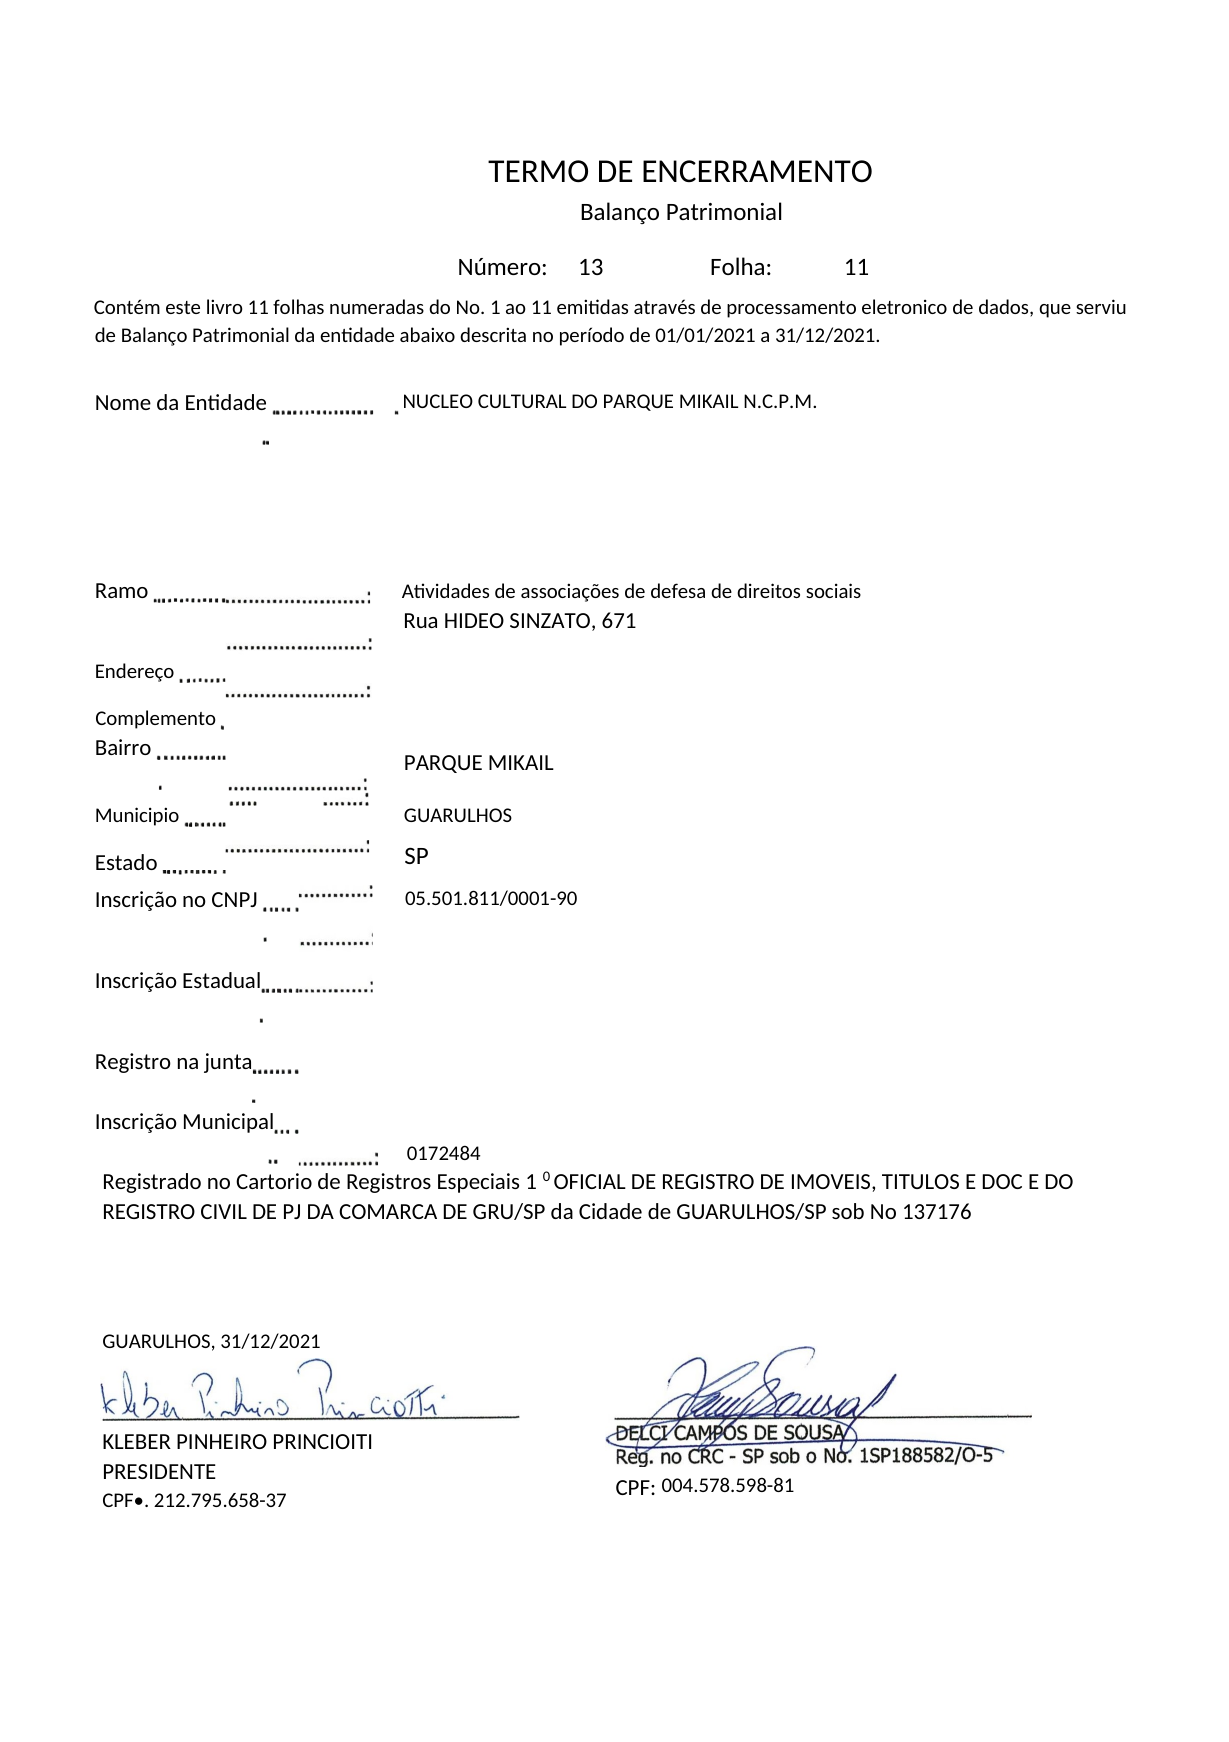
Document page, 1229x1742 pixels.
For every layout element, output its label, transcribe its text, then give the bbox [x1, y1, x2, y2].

text Número: 13 Folha: 11 [93, 251, 1145, 282]
table_cell 05.501.811/0001-90 [402, 886, 869, 1107]
table_header NUCLEO CULTURAL DO PARQUE MIKAIL N.C.P.M. [402, 388, 869, 474]
table_cell Estado [95, 840, 226, 886]
table_header Nome da Entidade [95, 388, 402, 474]
table_cell 0172484 [402, 1107, 869, 1167]
table_cell Rua HIDEO SINZATO, 671 [402, 606, 869, 733]
table_cell Municipio [95, 793, 226, 840]
text Balanço Patrimonial [218, 196, 1145, 227]
text Registrado no Cartorio de Registros Especiais 1 0 OFICIAL DE REGISTRO DE IMOVEIS, TITULOS E DOC E DO REGISTRO CIVIL DE PJ DA COMARCA DE GRU/SP da Cidade de GUARULHOS/SP sob No 137176 [102, 1167, 1145, 1225]
text GUARULHOS, 31/12/2021 [102, 1328, 1145, 1353]
text PRESIDENTE [102, 1457, 1032, 1485]
text CPF•. 212.795.658-37 [102, 1487, 1032, 1513]
table_cell [226, 733, 402, 793]
table_cell PARQUE MIKAIL [402, 733, 869, 793]
table_cell [226, 793, 402, 840]
text Contém este livro 11 folhas numeradas do No. 1 ao 11 emitidas através de processamento eletronico de dados, que serviu de Balanço Patrimonial da entidade abaixo descrita no período de 01/01/2021 a 31/12/2021. [93, 294, 1145, 348]
table_cell [299, 1107, 402, 1167]
table_cell SP [402, 840, 869, 886]
table_cell Inscrição Municipal [95, 1107, 299, 1167]
table_cell Inscrição no CNPJ Inscrição Estadual Registro na junta [95, 886, 299, 1107]
table_cell GUARULHOS [402, 793, 869, 840]
table_cell Ramo [95, 474, 226, 606]
table_cell [299, 886, 402, 1107]
table_cell Bairro [95, 733, 226, 793]
subtitle TERMO DE ENCERRAMENTO [216, 150, 1145, 191]
table_cell [226, 840, 402, 886]
table_cell Atividades de associações de defesa de direitos sociais [402, 474, 869, 606]
text KLEBER PINHEIRO PRINCIOITI [102, 1427, 605, 1456]
table_cell [226, 606, 402, 733]
table_cell [226, 474, 402, 606]
table_cell Endereço Complemento [95, 606, 226, 733]
